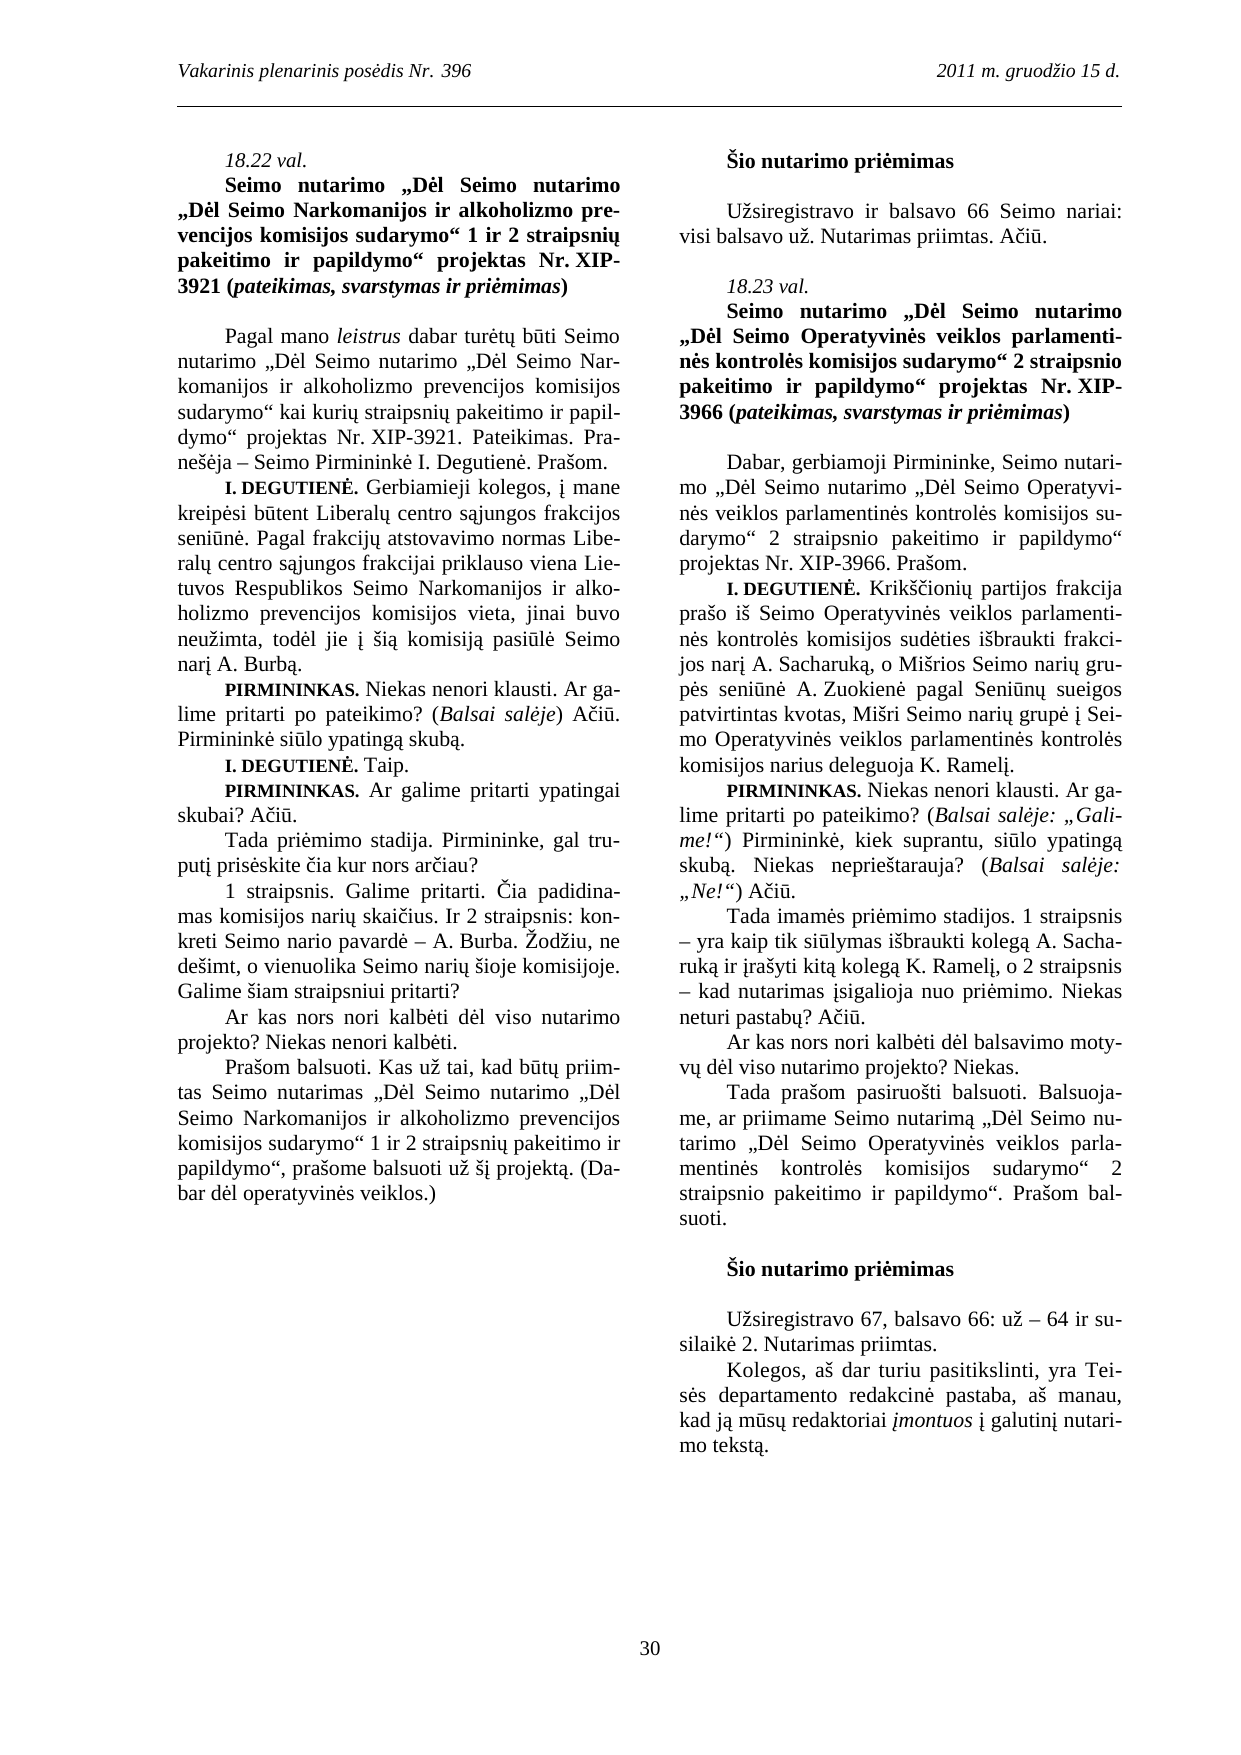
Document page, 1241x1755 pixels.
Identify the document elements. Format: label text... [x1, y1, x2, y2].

text Ta­da ima­mės pri­ėmi­mo sta­di­jos. 1 straips­nis – yra kaip tik siū­ly­mas iš­brauk­ti ko­le­gą A. Sa­cha­ru­ką ir įra­šy­ti ki­tą ko­le­gą K. Ra­me­lį, o 2 straips­nis – kad nu­ta­ri­mas įsi­ga­lio­ja nuo pri­ėmi­mo. Nie­kas ne­tu­ri pa­sta­bų? Ačiū. [679, 903, 1122, 1029]
text PIRMININKAS. Ar ga­li­me pri­tar­ti ypa­tin­gai sku­bai? Ačiū. [177, 777, 620, 827]
text Pra­šom bal­suo­ti. Kas už tai, kad bū­tų pri­im­tas Sei­mo nu­ta­ri­mas „Dėl Sei­mo nu­ta­ri­mo „Dėl Sei­mo Nar­ko­ma­ni­jos ir al­ko­ho­liz­mo pre­ven­ci­jos ko­mi­si­jos su­da­ry­mo“ 1 ir 2 straips­nių pa­kei­ti­mo ir pa­pil­dy­mo“, pra­šo­me bal­suo­ti už šį pro­jek­tą. (Da­bar dėl ope­ra­ty­vi­nės veik­los.) [177, 1054, 620, 1205]
text I. DEGUTIENĖ. Ger­bia­mie­ji ko­le­gos, į ma­ne krei­pė­si bū­tent Li­be­ra­lų cen­tro są­jun­gos frak­ci­jos se­niū­nė. Pa­gal frak­ci­jų at­sto­va­vi­mo nor­mas Li­be­ra­lų cen­tro są­jun­gos frak­ci­jai pri­klau­so vie­na Lie­tu­vos Res­pub­li­kos Sei­mo Nar­ko­ma­ni­jos ir al­ko­ho­liz­mo pre­ven­ci­jos ko­mi­si­jos vie­ta, ji­nai bu­vo ne­už­im­ta, to­dėl jie į šią ko­mi­si­ją pa­siū­lė Sei­mo na­rį A. Bur­bą. [177, 474, 620, 676]
text 18.22 val. [224, 148, 620, 172]
text Ta­da pri­ėmi­mo sta­di­ja. Pir­mi­nin­ke, gal tru­pu­tį pri­sės­ki­te čia kur nors ar­čiau? [177, 827, 620, 878]
text Už­si­re­gist­ra­vo 67, bal­sa­vo 66: už – 64 ir su­si­lai­kė 2. Nu­ta­ri­mas pri­im­tas. [679, 1306, 1122, 1357]
text I. DEGUTIENĖ. Krikš­čio­nių par­ti­jos frak­ci­ja pra­šo iš Sei­mo Ope­ra­ty­vi­nės veik­los par­la­men­ti­nės kon­tro­lės ko­mi­si­jos su­dė­ties iš­brauk­ti frak­ci­jos na­rį A. Sa­cha­ru­ką, o Miš­rios Sei­mo na­rių gru­pės se­niū­nė A. Zuo­kie­nė pa­gal Se­niū­nų su­ei­gos pa­tvir­tin­tas kvo­tas, Miš­ri Sei­mo na­rių gru­pė į Sei­mo Ope­ra­ty­vi­nės veik­los par­la­men­ti­nės kon­tro­lės ko­mi­si­jos na­rius de­le­guo­ja K. Ra­me­lį. [679, 575, 1122, 777]
text 1 straips­nis. Ga­li­me pri­tar­ti. Čia pa­di­di­na­mas ko­mi­si­jos na­rių skai­čius. Ir 2 straips­nis: kon­kre­ti Sei­mo na­rio pa­var­dė – A. Bur­ba. Žo­džiu, ne de­šimt, o vie­nuo­li­ka Sei­mo na­rių šio­je ko­mi­si­jo­je. Ga­li­me šiam straips­niui pri­tar­ti? [177, 878, 620, 1004]
text Ta­da pra­šom pa­si­ruoš­ti bal­suo­ti. Bal­suo­ja­me, ar pri­ima­me Sei­mo nu­ta­ri­mą „Dėl Sei­mo nu­ta­ri­mo „Dėl Sei­mo Ope­ra­ty­vi­nės veik­los par­la­men­ti­nės kon­tro­lės ko­mi­si­jos su­da­ry­mo“ 2 straips­nio pa­kei­ti­mo ir pa­pil­dy­mo“. Pra­šom bal­suo­ti. [679, 1079, 1122, 1231]
text Ko­le­gos, aš dar tu­riu pa­si­tiks­lin­ti, yra Tei­sės de­par­ta­men­to re­dak­ci­nė pa­sta­ba, aš ma­nau, kad ją mū­sų re­dak­to­riai įmon­tuos į ga­lu­ti­nį nu­ta­ri­mo teks­tą. [679, 1357, 1122, 1457]
text I. DEGUTIENĖ. Taip. [177, 752, 620, 777]
text 18.23 val. [726, 274, 1122, 298]
text Šio nu­ta­ri­mo pri­ėmi­mas [679, 148, 1122, 173]
text PIRMININKAS. Nie­kas ne­no­ri klaus­ti. Ar ga­li­me pri­tar­ti po pa­tei­ki­mo? (Bal­sai sa­lė­je: „Ga­li­me!“) Pir­mi­nin­kė, kiek su­pran­tu, siū­lo ypa­tin­gą sku­bą. Nie­kas ne­pri­eš­ta­rau­ja? (Bal­sai sa­lė­je: „Ne!“) Ačiū. [679, 777, 1122, 903]
text Da­bar, ger­bia­mo­ji Pir­mi­nin­ke, Sei­mo nu­ta­ri­mo „Dėl Sei­mo nu­ta­ri­mo „Dėl Sei­mo Ope­ra­ty­vi­nės veik­los par­la­men­ti­nės kon­tro­lės ko­mi­si­jos su­da­ry­mo“ 2 straips­nio pa­kei­ti­mo ir pa­pil­dy­mo“ pro­jek­tas Nr. XIP-3966. Pra­šom. [679, 449, 1122, 575]
text Ar kas nors no­ri kal­bė­ti dėl vi­so nu­ta­ri­mo pro­jek­to? Nie­kas ne­no­ri kal­bė­ti. [177, 1004, 620, 1054]
text Ar kas nors no­ri kal­bė­ti dėl bal­sa­vi­mo mo­ty­vų dėl vi­so nu­ta­ri­mo pro­jek­to? Nie­kas. [679, 1029, 1122, 1079]
text Pa­gal ma­no leist­rus da­bar tu­rė­tų bū­ti Sei­mo nu­ta­ri­mo „Dėl Sei­mo nu­ta­ri­mo „Dėl Sei­mo Nar­ko­ma­ni­jos ir al­ko­ho­liz­mo pre­ven­ci­jos ko­mi­si­jos su­da­ry­mo“ kai ku­rių straips­nių pa­kei­ti­mo ir pa­pil­dy­mo“ pro­jek­tas Nr. XIP-3921. Pa­tei­ki­mas. Pra­ne­šė­ja – Sei­mo Pir­mi­nin­kė I. De­gu­tie­nė. Pra­šom. [177, 323, 620, 474]
text Sei­mo nu­ta­ri­mo „Dėl Sei­mo nu­ta­ri­mo „Dėl Sei­mo Ope­ra­ty­vi­nės veik­los par­la­men­ti­nės kon­tro­lės ko­mi­si­jos su­da­ry­mo“ 2 straips­nio pa­kei­ti­mo ir pa­pil­dy­mo“ pro­jek­tas Nr. XIP-3966 (pa­tei­ki­mas, svars­ty­mas ir pri­ėmi­mas) [679, 298, 1122, 424]
text PIRMININKAS. Nie­kas ne­no­ri klaus­ti. Ar ga­li­me pri­tar­ti po pa­tei­ki­mo? (Bal­sai sa­lė­je) Ačiū. Pir­mi­nin­kė siū­lo ypa­tin­gą sku­bą. [177, 676, 620, 752]
text Už­si­re­gist­ra­vo ir bal­sa­vo 66 Sei­mo na­riai: vi­si bal­sa­vo už. Nu­ta­ri­mas pri­im­tas. Ačiū. [679, 198, 1122, 248]
text Šio nu­ta­ri­mo pri­ėmi­mas [679, 1256, 1122, 1281]
text Sei­mo nu­ta­ri­mo „Dėl Sei­mo nu­ta­ri­mo „Dėl Sei­mo Nar­ko­ma­ni­jos ir al­ko­ho­liz­mo pre­ven­ci­jos ko­mi­si­jos su­da­ry­mo“ 1 ir 2 straips­nių pa­kei­ti­mo ir pa­pil­dy­mo“ pro­jek­tas Nr. XIP-3921 (pa­tei­ki­mas, svars­ty­mas ir pri­ėmi­mas) [177, 172, 620, 298]
